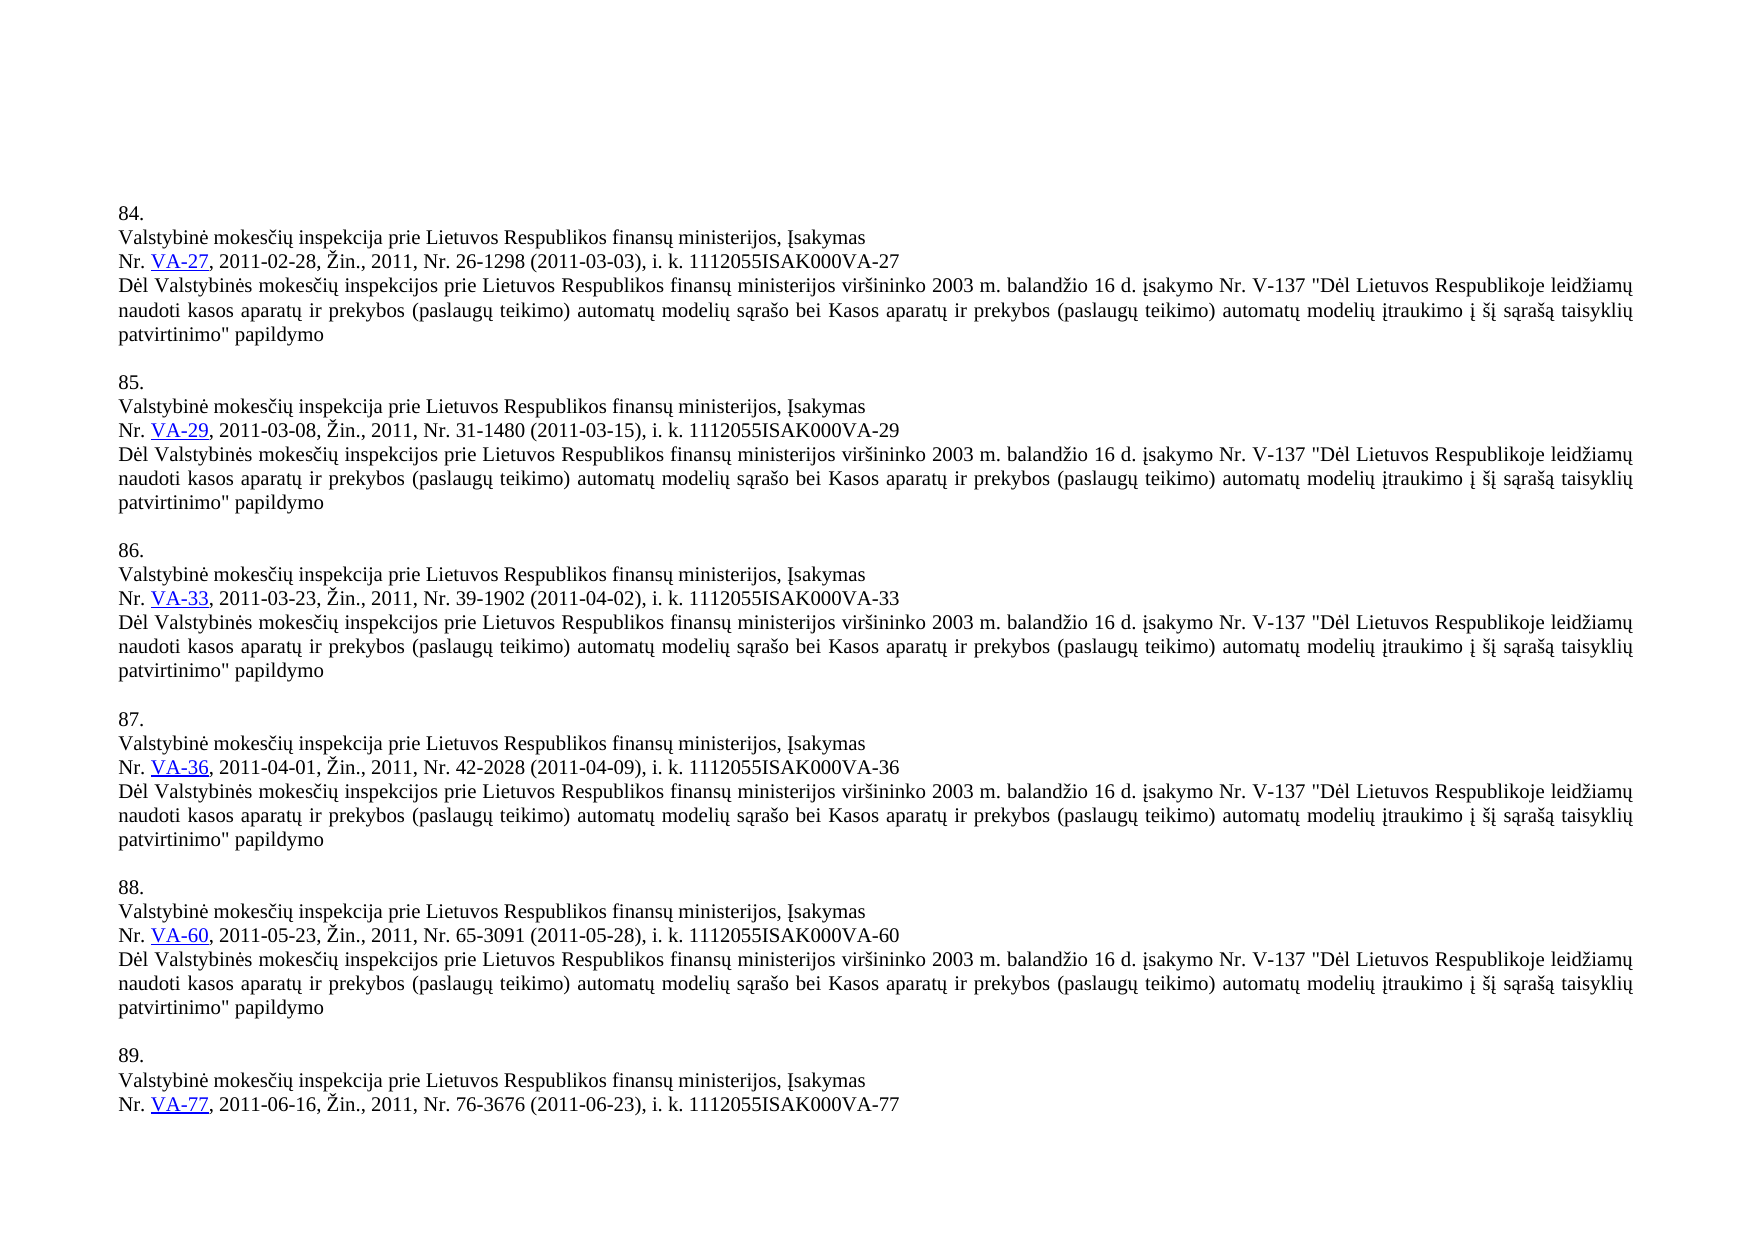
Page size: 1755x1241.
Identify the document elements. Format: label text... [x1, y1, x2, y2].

text Valstybinė mokesčių inspekcija prie Lietuvos Respublikos finansų ministerijos, Įsakymas [118, 899, 1636, 923]
text 85. [118, 370, 1636, 394]
text Dėl Valstybinės mokesčių inspekcijos prie Lietuvos Respublikos finansų ministerijos viršininko 2003 m. balandžio 16 d. įsakymo Nr. V-137 "Dėl Lietuvos Respublikoje leidžiamų naudoti kasos aparatų ir prekybos (paslaugų teikimo) automatų modelių sąrašo bei Kasos aparatų ir prekybos (paslaugų teikimo) automatų modelių įtraukimo į šį sąrašą taisyklių patvirtinimo" papildymo [118, 442, 1636, 514]
text Valstybinė mokesčių inspekcija prie Lietuvos Respublikos finansų ministerijos, Įsakymas [118, 394, 1636, 418]
text 89. [118, 1043, 1636, 1067]
text Valstybinė mokesčių inspekcija prie Lietuvos Respublikos finansų ministerijos, Įsakymas [118, 1067, 1636, 1092]
text Nr. VA-27, 2011-02-28, Žin., 2011, Nr. 26-1298 (2011-03-03), i. k. 1112055ISAK000VA-27 [118, 249, 1636, 273]
text Valstybinė mokesčių inspekcija prie Lietuvos Respublikos finansų ministerijos, Įsakymas [118, 562, 1636, 586]
text 84. [118, 201, 1636, 225]
text Nr. VA-77, 2011-06-16, Žin., 2011, Nr. 76-3676 (2011-06-23), i. k. 1112055ISAK000VA-77 [118, 1092, 1636, 1116]
text Valstybinė mokesčių inspekcija prie Lietuvos Respublikos finansų ministerijos, Įsakymas [118, 731, 1636, 755]
text Nr. VA-60, 2011-05-23, Žin., 2011, Nr. 65-3091 (2011-05-28), i. k. 1112055ISAK000VA-60 [118, 923, 1636, 947]
text 86. [118, 538, 1636, 562]
text Valstybinė mokesčių inspekcija prie Lietuvos Respublikos finansų ministerijos, Įsakymas [118, 225, 1636, 249]
text Dėl Valstybinės mokesčių inspekcijos prie Lietuvos Respublikos finansų ministerijos viršininko 2003 m. balandžio 16 d. įsakymo Nr. V-137 "Dėl Lietuvos Respublikoje leidžiamų naudoti kasos aparatų ir prekybos (paslaugų teikimo) automatų modelių sąrašo bei Kasos aparatų ir prekybos (paslaugų teikimo) automatų modelių įtraukimo į šį sąrašą taisyklių patvirtinimo" papildymo [118, 273, 1636, 346]
text Nr. VA-36, 2011-04-01, Žin., 2011, Nr. 42-2028 (2011-04-09), i. k. 1112055ISAK000VA-36 [118, 755, 1636, 779]
text 87. [118, 707, 1636, 731]
text Dėl Valstybinės mokesčių inspekcijos prie Lietuvos Respublikos finansų ministerijos viršininko 2003 m. balandžio 16 d. įsakymo Nr. V-137 "Dėl Lietuvos Respublikoje leidžiamų naudoti kasos aparatų ir prekybos (paslaugų teikimo) automatų modelių sąrašo bei Kasos aparatų ir prekybos (paslaugų teikimo) automatų modelių įtraukimo į šį sąrašą taisyklių patvirtinimo" papildymo [118, 947, 1636, 1019]
text Dėl Valstybinės mokesčių inspekcijos prie Lietuvos Respublikos finansų ministerijos viršininko 2003 m. balandžio 16 d. įsakymo Nr. V-137 "Dėl Lietuvos Respublikoje leidžiamų naudoti kasos aparatų ir prekybos (paslaugų teikimo) automatų modelių sąrašo bei Kasos aparatų ir prekybos (paslaugų teikimo) automatų modelių įtraukimo į šį sąrašą taisyklių patvirtinimo" papildymo [118, 779, 1636, 851]
text Nr. VA-29, 2011-03-08, Žin., 2011, Nr. 31-1480 (2011-03-15), i. k. 1112055ISAK000VA-29 [118, 418, 1636, 442]
text Nr. VA-33, 2011-03-23, Žin., 2011, Nr. 39-1902 (2011-04-02), i. k. 1112055ISAK000VA-33 [118, 586, 1636, 610]
text Dėl Valstybinės mokesčių inspekcijos prie Lietuvos Respublikos finansų ministerijos viršininko 2003 m. balandžio 16 d. įsakymo Nr. V-137 "Dėl Lietuvos Respublikoje leidžiamų naudoti kasos aparatų ir prekybos (paslaugų teikimo) automatų modelių sąrašo bei Kasos aparatų ir prekybos (paslaugų teikimo) automatų modelių įtraukimo į šį sąrašą taisyklių patvirtinimo" papildymo [118, 610, 1636, 682]
text 88. [118, 875, 1636, 899]
